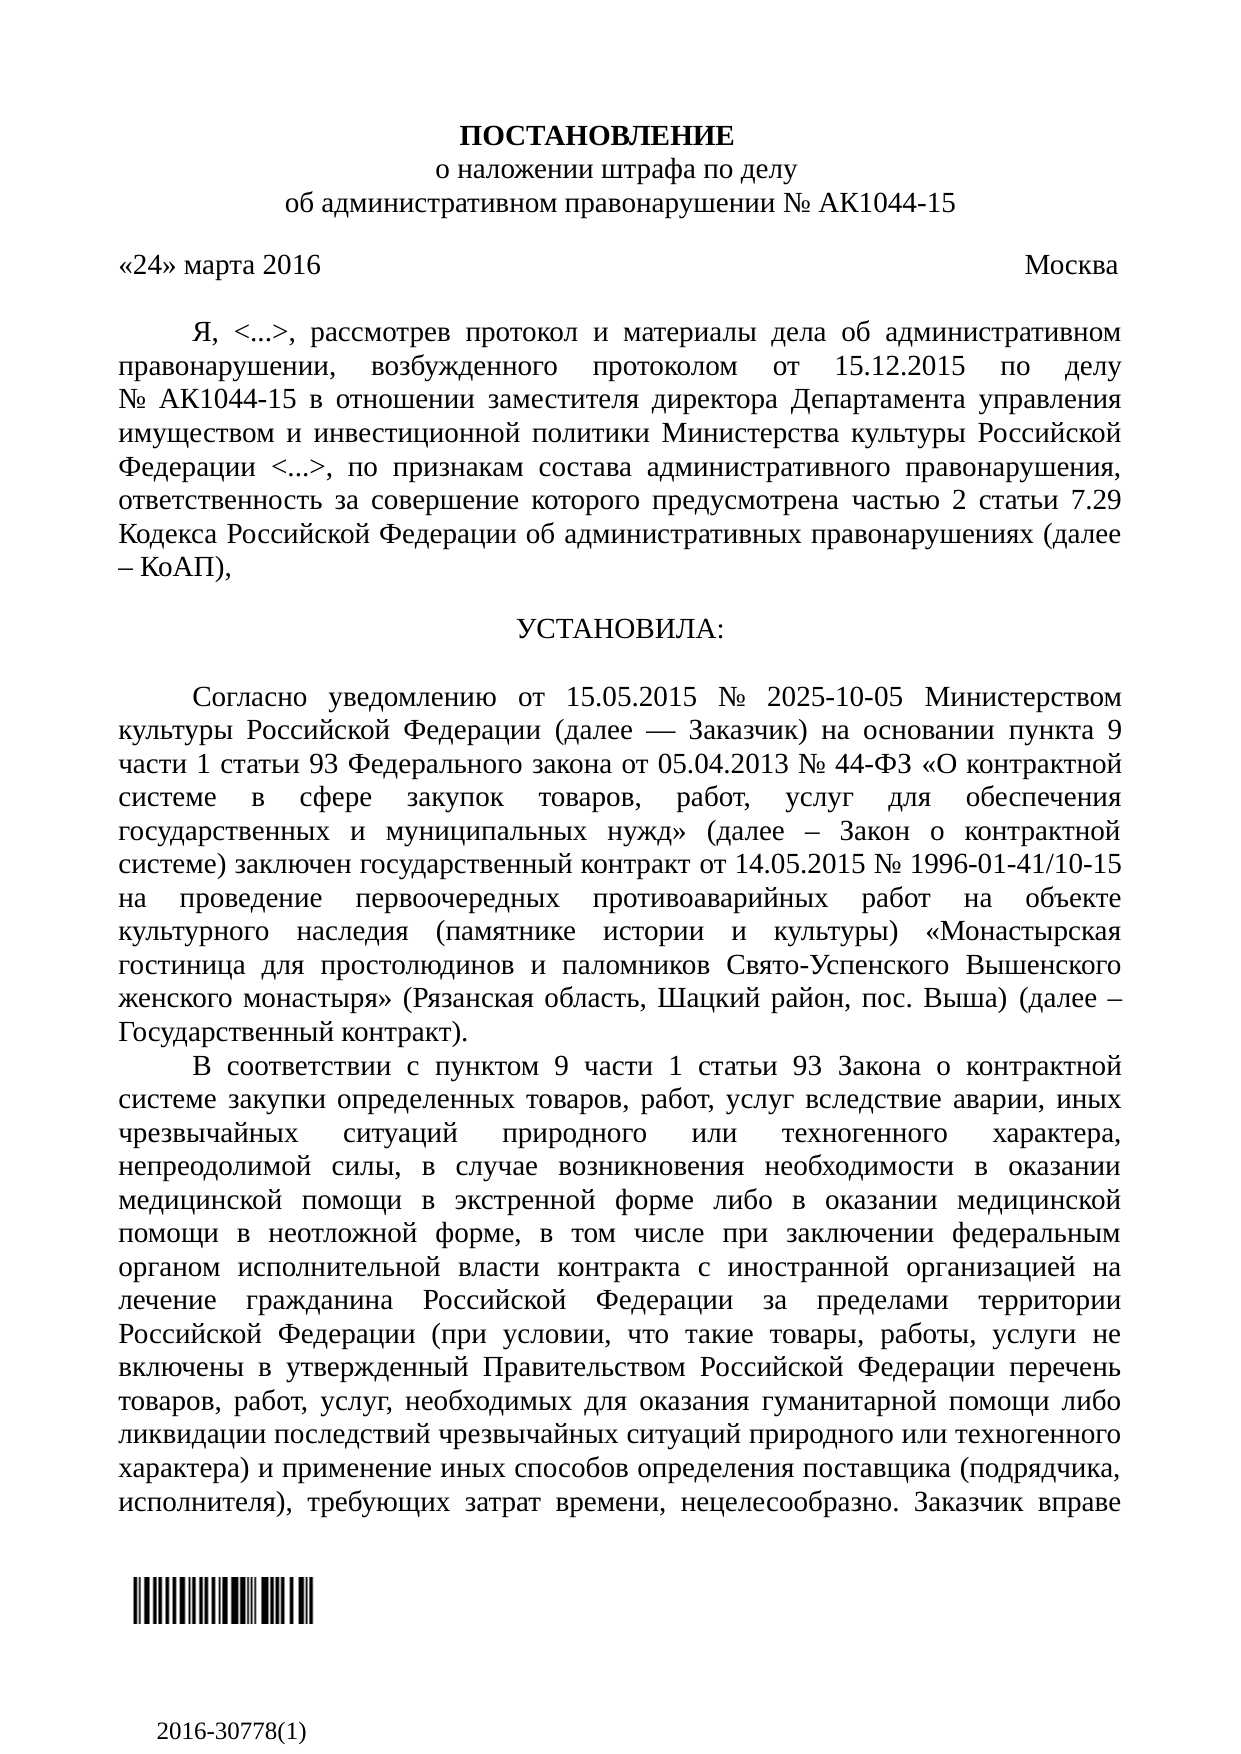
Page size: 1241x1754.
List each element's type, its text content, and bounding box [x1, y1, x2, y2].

text «24» марта 2016 Москва [118, 247, 1122, 281]
picture [118, 1577, 331, 1624]
text Согласно уведомлению от 15.05.2015 № 2025-10-05 Министерством культуры Российской Федерации (далее — Заказчик) на основании пункта 9 части 1 статьи 93 Федерального закона от 05.04.2013 № 44-ФЗ «О контрактной системе в сфере закупок товаров, работ, услуг для обеспечения государственных и муниципальных нужд» (далее – Закон о контрактной системе) заключен государственный контракт от 14.05.2015 № 1996-01-41/10-15 на проведение первоочередных противоаварийных работ на объекте культурного наследия (памятнике истории и культуры) «Монастырская гостиница для простолюдинов и паломников Свято-Успенского Вышенского женского монастыря» (Рязанская область, Шацкий район, пос. Выша) (далее – Государственный контракт). [118, 679, 1122, 1048]
text ПОСТАНОВЛЕНИЕ [117, 118, 1078, 152]
text о наложении штрафа по делу [118, 152, 1122, 185]
text Я, <...>, рассмотрев протокол и материалы дела об административном правонарушении, возбужденного протоколом от 15.12.2015 по делу № АК1044-15 в отношении заместителя директора Департамента управления имуществом и инвестиционной политики Министерства культуры Российской Федерации <...>, по признакам состава административного правонарушения, ответственность за совершение которого предусмотрена частью 2 статьи 7.29 Кодекса Российской Федерации об административных правонарушениях (далее – КоАП), [118, 314, 1122, 583]
text об административном правонарушении № АК1044-15 [118, 185, 1122, 219]
text УСТАНОВИЛА: [118, 612, 1122, 645]
text В соответствии с пунктом 9 части 1 статьи 93 Закона о контрактной системе закупки определенных товаров, работ, услуг вследствие аварии, иных чрезвычайных ситуаций природного или техногенного характера, непреодолимой силы, в случае возникновения необходимости в оказании медицинской помощи в экстренной форме либо в оказании медицинской помощи в неотложной форме, в том числе при заключении федеральным органом исполнительной власти контракта с иностранной организацией на лечение гражданина Российской Федерации за пределами территории Российской Федерации (при условии, что такие товары, работы, услуги не включены в утвержденный Правительством Российской Федерации перечень товаров, работ, услуг, необходимых для оказания гуманитарной помощи либо ликвидации последствий чрезвычайных ситуаций природного или техногенного характера) и применение иных способов определения поставщика (подрядчика, исполнителя), требующих затрат времени, нецелесообразно. Заказчик вправе [118, 1048, 1122, 1517]
